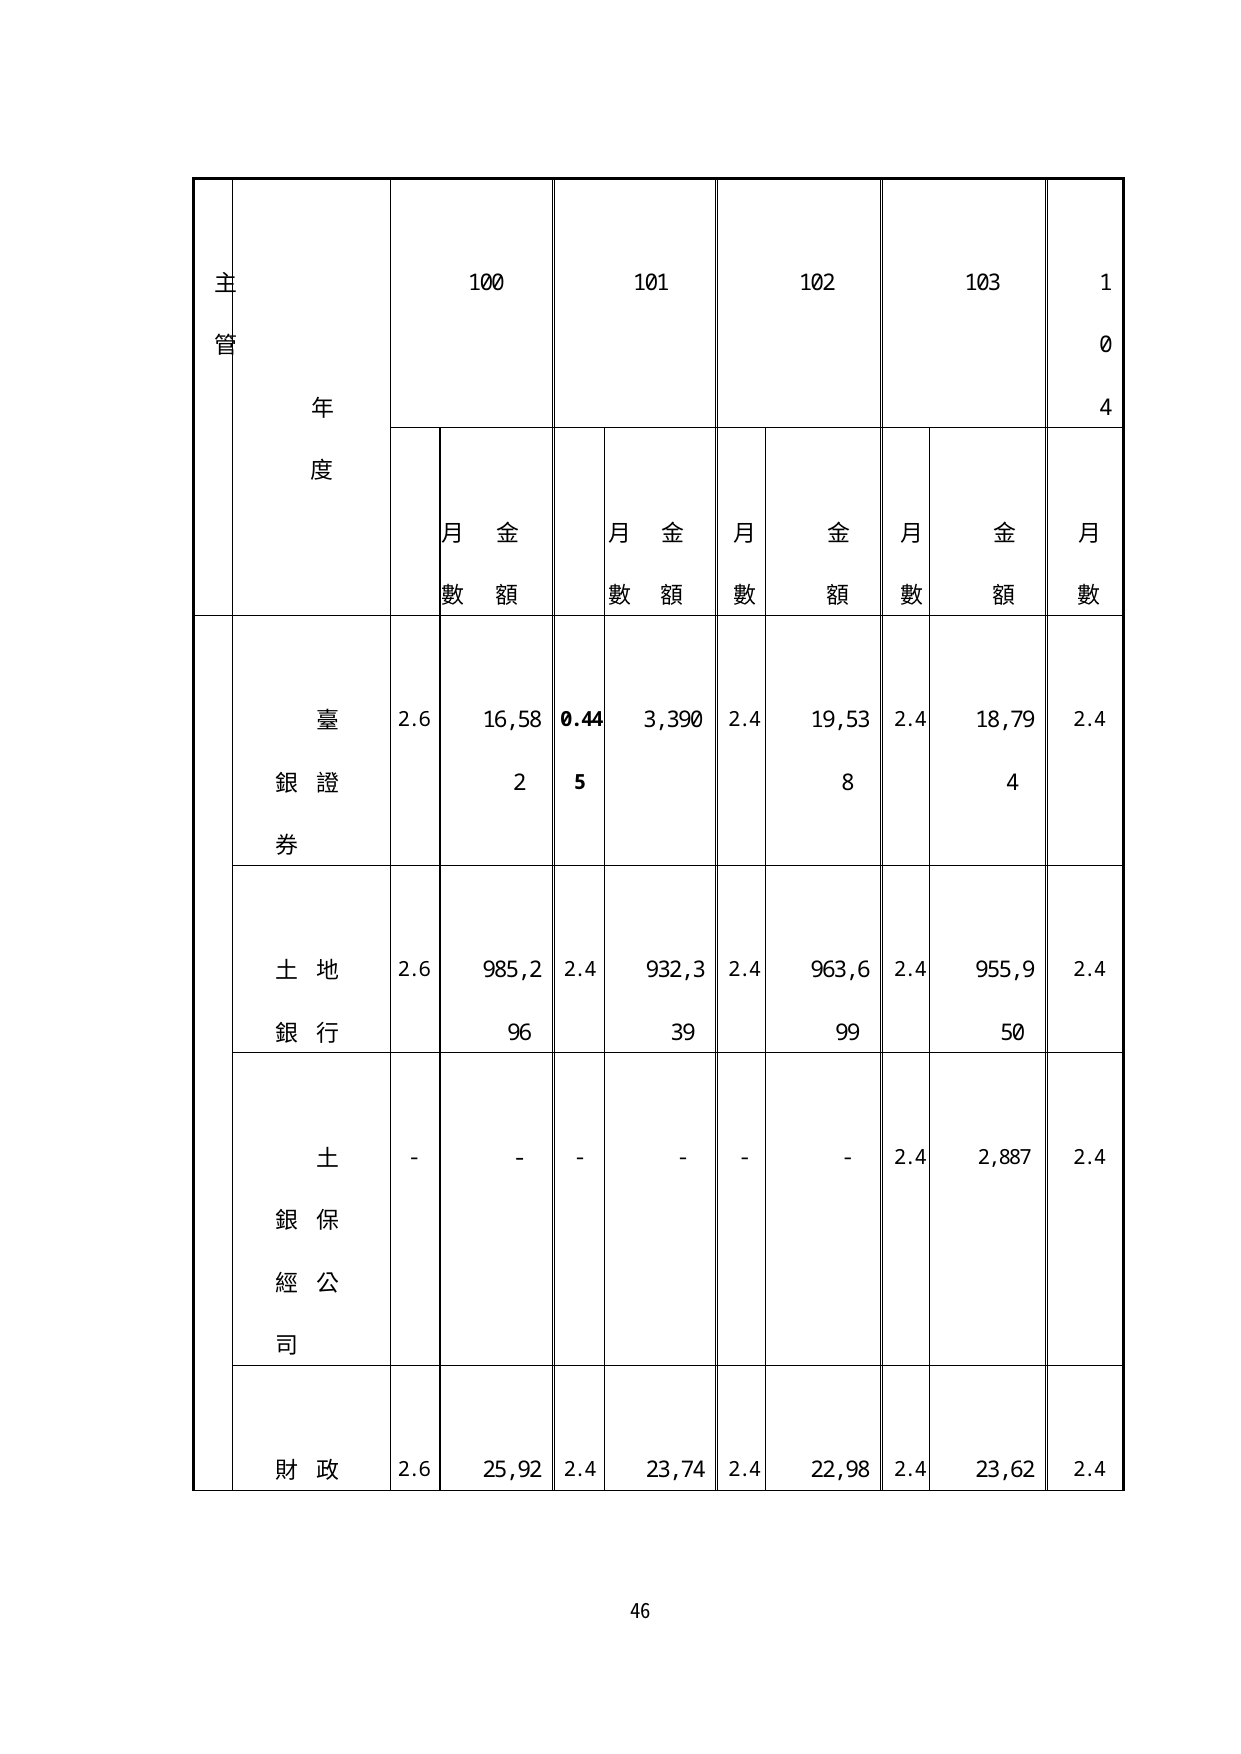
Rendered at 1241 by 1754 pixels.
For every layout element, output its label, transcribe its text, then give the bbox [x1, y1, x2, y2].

table_cell 月數 [555, 428, 604, 615]
table_cell 金額 [605, 428, 715, 615]
table_cell - [391, 1053, 439, 1365]
table_cell 0.445 [555, 616, 604, 865]
table_cell - [441, 1053, 552, 1365]
table_header 主管 [195, 180, 232, 615]
table_cell 金額 [766, 428, 880, 615]
table_cell 2.4 [1048, 866, 1122, 1052]
table_header 101 [555, 180, 715, 427]
table_cell 2.4 [883, 616, 929, 865]
table_cell 2.6 [391, 1366, 439, 1490]
table_cell 23,62 [930, 1366, 1045, 1490]
table_cell 22,98 [766, 1366, 880, 1490]
table_header 102 [718, 180, 880, 427]
table_cell 2.4 [883, 1366, 929, 1490]
table_cell - [555, 1053, 604, 1365]
table_cell 臺銀證券 [233, 616, 390, 865]
table_cell 金額 [930, 428, 1045, 615]
table_cell 932,339 [605, 866, 715, 1052]
table_cell 月數 [1048, 428, 1122, 615]
table_cell 2.4 [883, 1053, 929, 1365]
table_header 104 [1048, 180, 1122, 427]
table_cell 16,582 [441, 616, 552, 865]
table_cell 3,390 [605, 616, 715, 865]
table_cell 963,699 [766, 866, 880, 1052]
table_header 103 [883, 180, 1045, 427]
table_cell 19,538 [766, 616, 880, 865]
table_cell 土地銀行 [233, 866, 390, 1052]
table_cell 財政部 [195, 616, 232, 1490]
table_cell 23,74 [605, 1366, 715, 1490]
table_cell 18,794 [930, 616, 1045, 865]
table_header 年 度 [233, 180, 390, 615]
table_cell 25,92 [441, 1366, 552, 1490]
table_cell - [718, 1053, 765, 1365]
table_cell 2.4 [718, 1366, 765, 1490]
table_cell 月數 [718, 428, 765, 615]
table_cell 2.4 [1048, 1053, 1122, 1365]
table_cell 月數 [883, 428, 929, 615]
table_cell - [605, 1053, 715, 1365]
table_cell 985,296 [441, 866, 552, 1052]
table_cell - [766, 1053, 880, 1365]
table_cell 2.6 [391, 616, 439, 865]
table_cell 955,950 [930, 866, 1045, 1052]
table_cell 金額 [441, 428, 552, 615]
table_cell 2.4 [883, 866, 929, 1052]
table_cell 2.4 [718, 866, 765, 1052]
table_cell 財政 [233, 1366, 390, 1490]
table_cell 2.6 [391, 866, 439, 1052]
table_cell 2.4 [555, 866, 604, 1052]
table_cell 2,887 [930, 1053, 1045, 1365]
table_cell 2.4 [718, 616, 765, 865]
table_cell 2.4 [1048, 616, 1122, 865]
table_cell 土銀保經公司 [233, 1053, 390, 1365]
table_cell 2.4 [1048, 1366, 1122, 1490]
table_header 100 [391, 180, 552, 427]
table_cell 月數 [391, 428, 439, 615]
table_cell 2.4 [555, 1366, 604, 1490]
